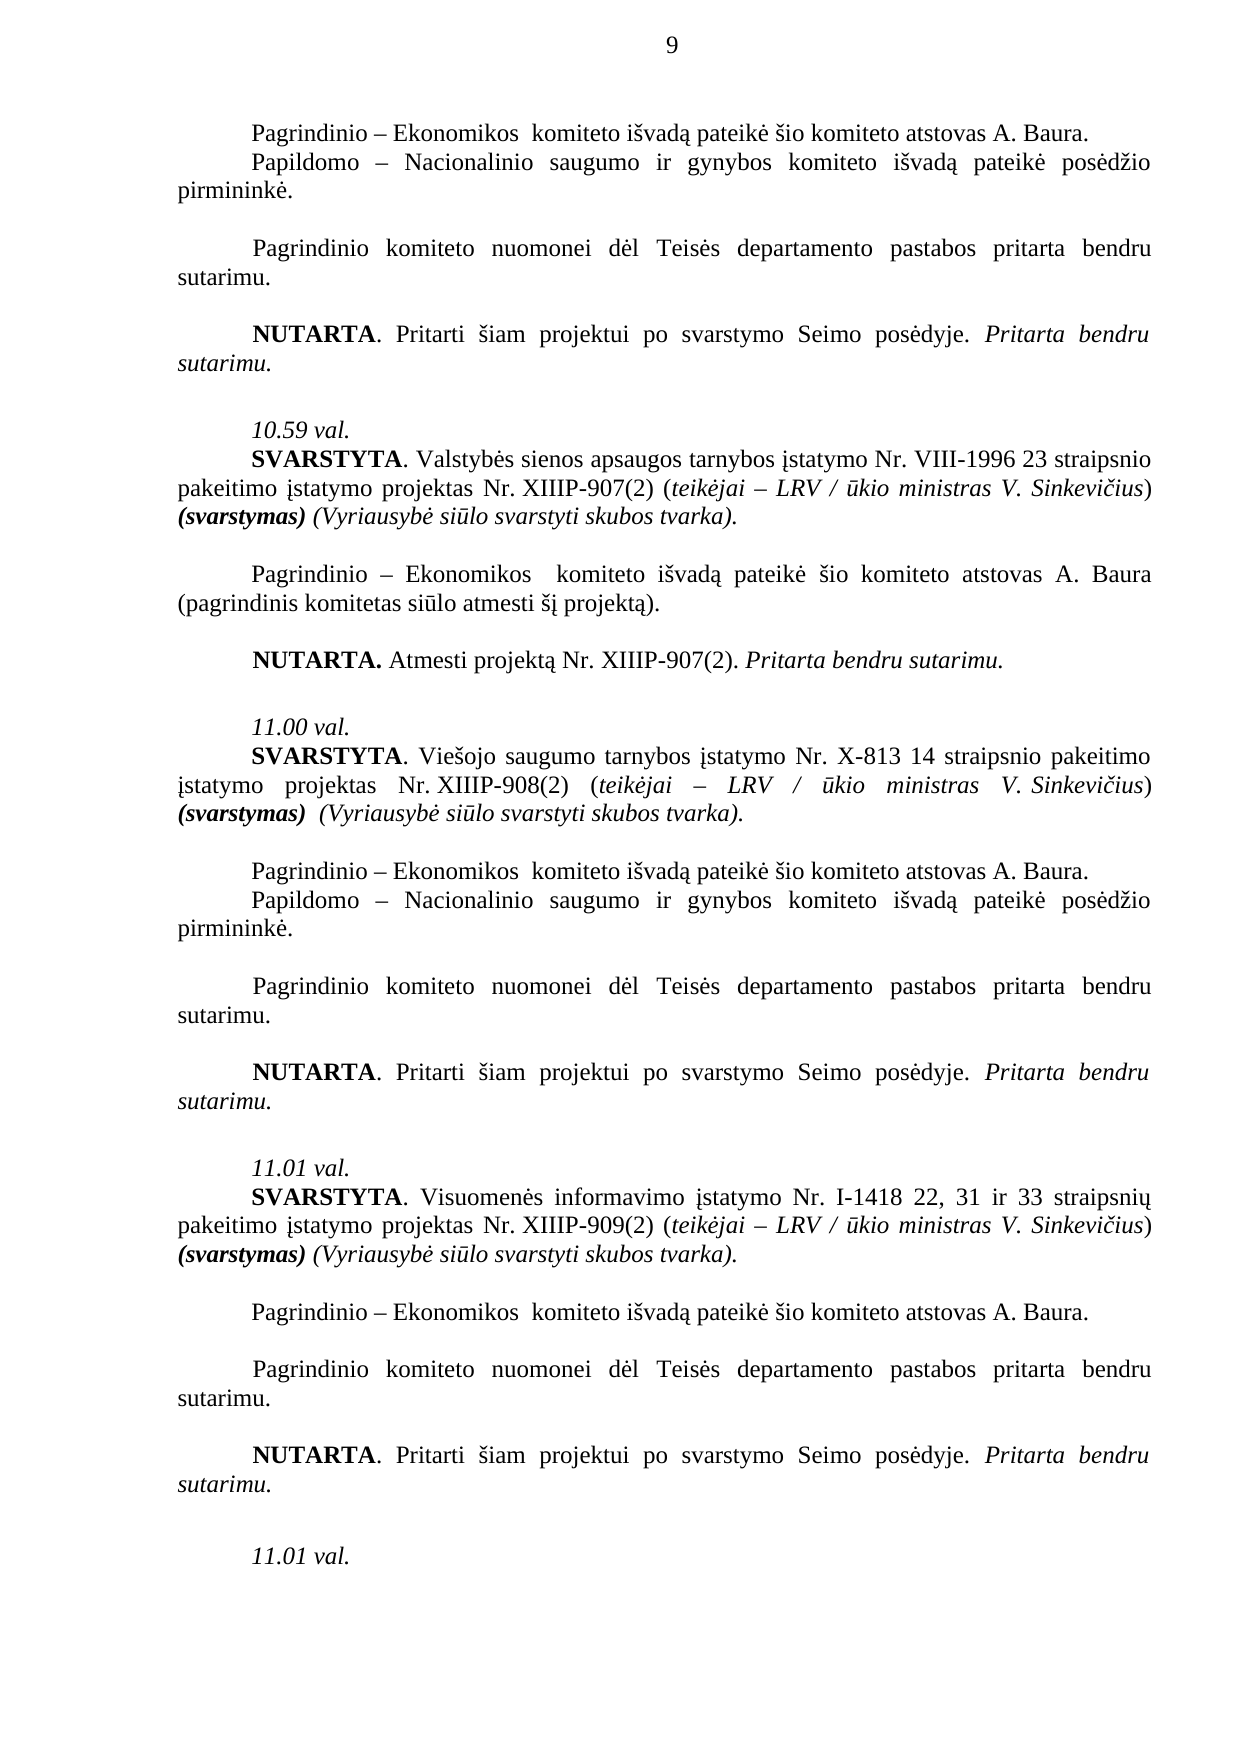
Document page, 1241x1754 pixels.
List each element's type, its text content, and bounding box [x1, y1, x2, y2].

text Pagrindinio – Ekonomikos komiteto išvadą pateikė šio komiteto atstovas A. Baura. [177, 118, 1152, 147]
text NUTARTA. Atmesti projektą Nr. XIIIP-907(2). Pritarta bendru sutarimu. [177, 645, 1152, 674]
text Pagrindinio – Ekonomikos komiteto išvadą pateikė šio komiteto atstovas A. Baura. [177, 1297, 1152, 1326]
text Pagrindinio – Ekonomikos komiteto išvadą pateikė šio komiteto atstovas A. Baura. [177, 856, 1152, 885]
text 11.01 val. [177, 1541, 1152, 1570]
text Pagrindinio – Ekonomikos komiteto išvadą pateikė šio komiteto atstovas A. Baura (pagrindinis komitetas siūlo atmesti šį projektą). [177, 559, 1152, 616]
text SVARSTYTA. Visuomenės informavimo įstatymo Nr. I-1418 22, 31 ir 33 straipsnių pakeitimo įstatymo projektas Nr. XIIIP-909(2) (teikėjai – LRV / ūkio ministras V. Sinkevičius) (svarstymas) (Vyriausybė siūlo svarstyti skubos tvarka). [177, 1182, 1152, 1268]
text Papildomo – Nacionalinio saugumo ir gynybos komiteto išvadą pateikė posėdžio pirmininkė. [177, 885, 1152, 942]
text SVARSTYTA. Valstybės sienos apsaugos tarnybos įstatymo Nr. VIII-1996 23 straipsnio pakeitimo įstatymo projektas Nr. XIIIP-907(2) (teikėjai – LRV / ūkio ministras V. Sinkevičius) (svarstymas) (Vyriausybė siūlo svarstyti skubos tvarka). [177, 444, 1152, 530]
text NUTARTA. Pritarti šiam projektui po svarstymo Seimo posėdyje. Pritarta bendru sutarimu. [177, 1441, 1152, 1498]
text NUTARTA. Pritarti šiam projektui po svarstymo Seimo posėdyje. Pritarta bendru sutarimu. [177, 1057, 1152, 1115]
text 10.59 val. [177, 415, 1152, 444]
text Pagrindinio komiteto nuomonei dėl Teisės departamento pastabos pritarta bendru sutarimu. [177, 1354, 1152, 1412]
text Papildomo – Nacionalinio saugumo ir gynybos komiteto išvadą pateikė posėdžio pirmininkė. [177, 147, 1152, 204]
text 11.00 val. [177, 712, 1152, 741]
text 11.01 val. [177, 1153, 1152, 1182]
text NUTARTA. Pritarti šiam projektui po svarstymo Seimo posėdyje. Pritarta bendru sutarimu. [177, 319, 1152, 377]
text Pagrindinio komiteto nuomonei dėl Teisės departamento pastabos pritarta bendru sutarimu. [177, 971, 1152, 1028]
text SVARSTYTA. Viešojo saugumo tarnybos įstatymo Nr. X-813 14 straipsnio pakeitimo įstatymo projektas Nr. XIIIP-908(2) (teikėjai – LRV / ūkio ministras V. Sinkevičius) (svarstymas) (Vyriausybė siūlo svarstyti skubos tvarka). [177, 741, 1152, 827]
text Pagrindinio komiteto nuomonei dėl Teisės departamento pastabos pritarta bendru sutarimu. [177, 233, 1152, 291]
